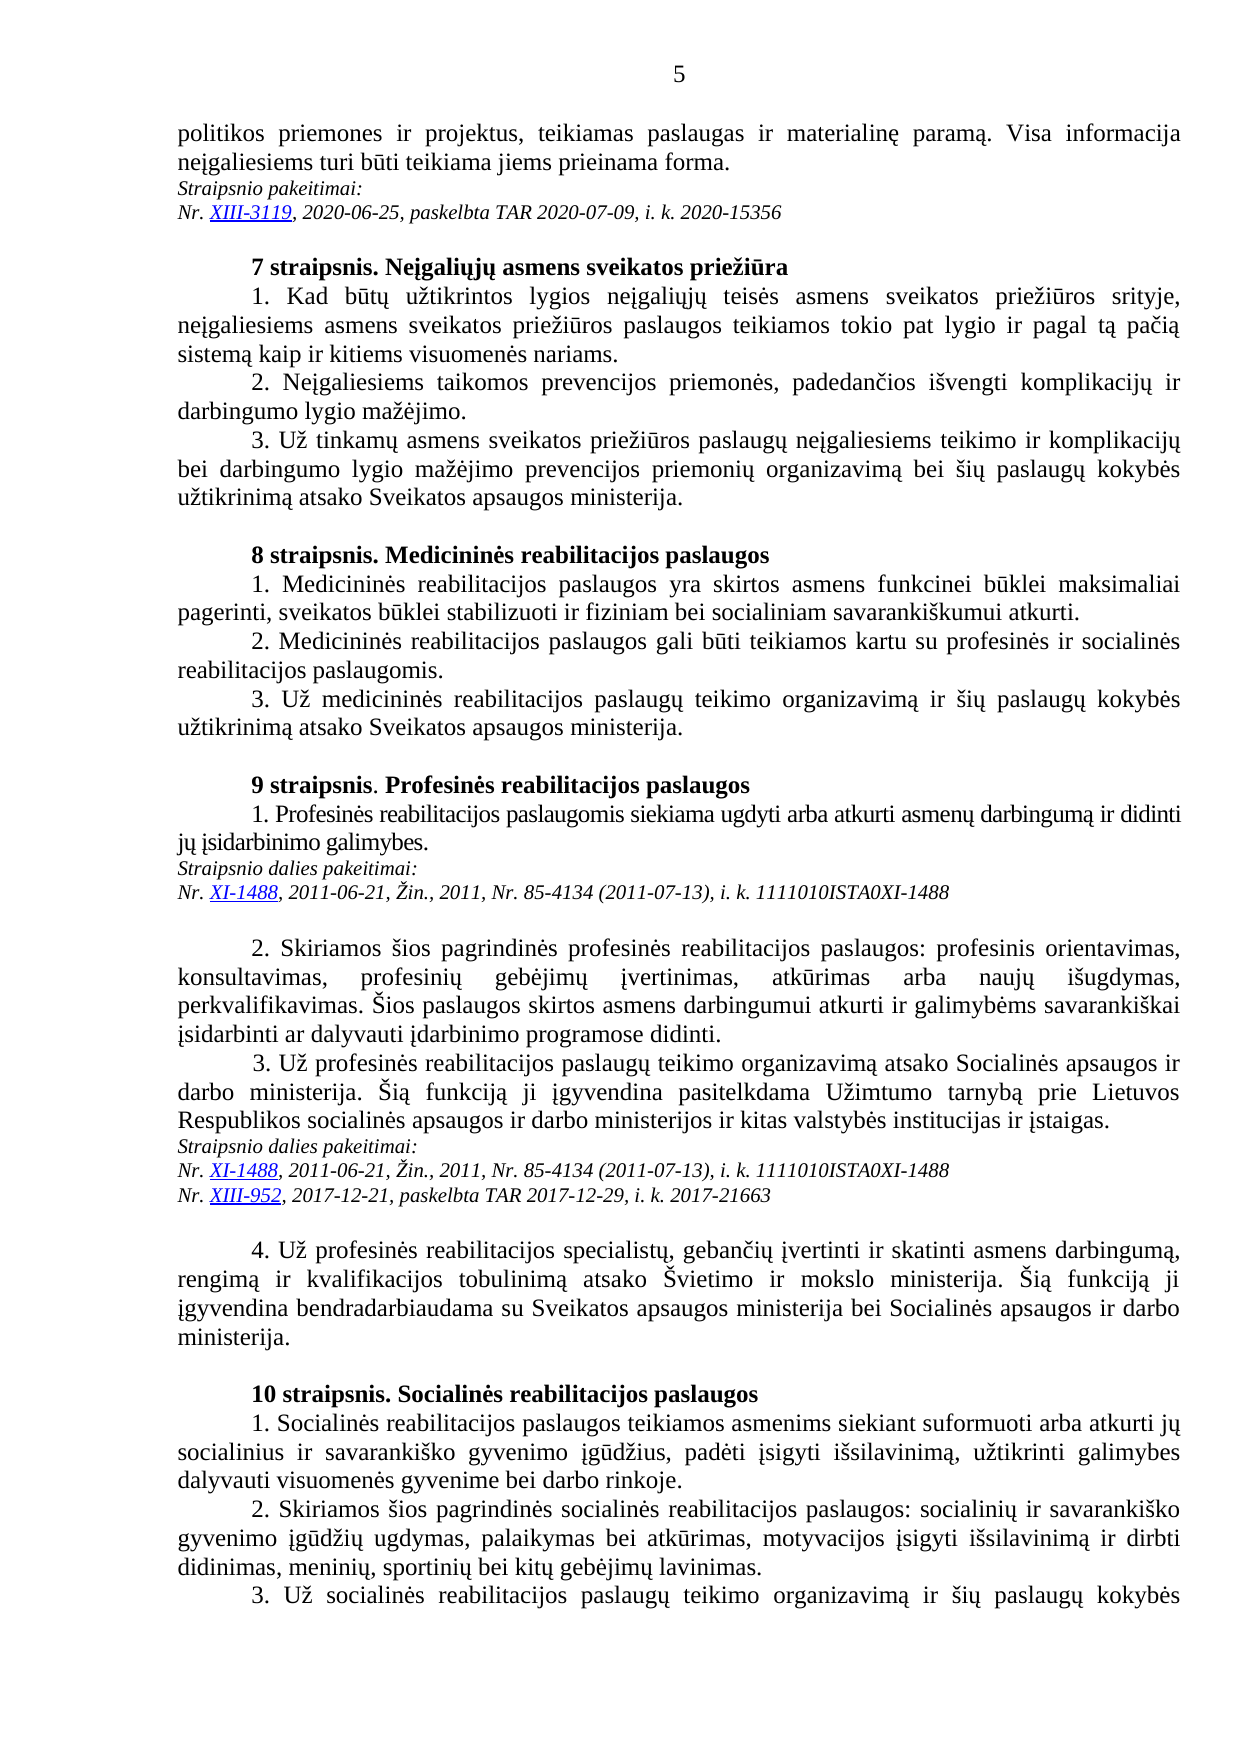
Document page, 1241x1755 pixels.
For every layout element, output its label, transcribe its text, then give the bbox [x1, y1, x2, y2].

text 1. Medicininės reabilitacijos paslaugos yra skirtos asmens funkcinei būklei maksimaliai pagerinti, sveikatos būklei stabilizuoti ir fiziniam bei socialiniam savarankiškumui atkurti. [177, 569, 1181, 626]
text Nr. XI-1488, 2011-06-21, Žin., 2011, Nr. 85-4134 (2011-07-13), i. k. 1111010ISTA0XI-1488 [177, 880, 1181, 904]
text 2. Skiriamos šios pagrindinės profesinės reabilitacijos paslaugos: profesinis orientavimas, konsultavimas, profesinių gebėjimų įvertinimas, atkūrimas arba naujų išugdymas, perkvalifikavimas. Šios paslaugos skirtos asmens darbingumui atkurti ir galimybėms savarankiškai įsidarbinti ar dalyvauti įdarbinimo programose didinti. [177, 933, 1181, 1048]
text politikos priemones ir projektus, teikiamas paslaugas ir materialinę paramą. Visa informacija neįgaliesiems turi būti teikiama jiems prieinama forma. [177, 118, 1181, 176]
text 3. Už socialinės reabilitacijos paslaugų teikimo organizavimą ir šių paslaugų kokybės [177, 1580, 1181, 1609]
text Straipsnio dalies pakeitimai: [177, 1134, 1181, 1158]
text 1. Kad būtų užtikrintos lygios neįgaliųjų teisės asmens sveikatos priežiūros srityje, neįgaliesiems asmens sveikatos priežiūros paslaugos teikiamos tokio pat lygio ir pagal tą pačią sistemą kaip ir kitiems visuomenės nariams. [177, 281, 1181, 367]
text 2. Neįgaliesiems taikomos prevencijos priemonės, padedančios išvengti komplikacijų ir darbingumo lygio mažėjimo. [177, 367, 1181, 425]
text Nr. XIII-3119, 2020-06-25, paskelbta TAR 2020-07-09, i. k. 2020-15356 [177, 200, 1181, 224]
text 2. Skiriamos šios pagrindinės socialinės reabilitacijos paslaugos: socialinių ir savarankiško gyvenimo įgūdžių ugdymas, palaikymas bei atkūrimas, motyvacijos įsigyti išsilavinimą ir dirbti didinimas, meninių, sportinių bei kitų gebėjimų lavinimas. [177, 1494, 1181, 1580]
text Straipsnio dalies pakeitimai: [177, 856, 1181, 880]
text Nr. XI-1488, 2011-06-21, Žin., 2011, Nr. 85-4134 (2011-07-13), i. k. 1111010ISTA0XI-1488 [177, 1158, 1181, 1182]
text 3. Už profesinės reabilitacijos paslaugų teikimo organizavimą atsako Socialinės apsaugos ir darbo ministerija. Šią funkciją ji įgyvendina pasitelkdama Užimtumo tarnybą prie Lietuvos Respublikos socialinės apsaugos ir darbo ministerijos ir kitas valstybės institucijas ir įstaigas. [177, 1048, 1181, 1134]
text 4. Už profesinės reabilitacijos specialistų, gebančių įvertinti ir skatinti asmens darbingumą, rengimą ir kvalifikacijos tobulinimą atsako Švietimo ir mokslo ministerija. Šią funkciją ji įgyvendina bendradarbiaudama su Sveikatos apsaugos ministerija bei Socialinės apsaugos ir darbo ministerija. [177, 1235, 1181, 1350]
text 8 straipsnis. Medicininės reabilitacijos paslaugos [177, 540, 1181, 569]
text 9 straipsnis. Profesinės reabilitacijos paslaugos [177, 770, 1181, 799]
text 1. Socialinės reabilitacijos paslaugos teikiamos asmenims siekiant suformuoti arba atkurti jų socialinius ir savarankiško gyvenimo įgūdžius, padėti įsigyti išsilavinimą, užtikrinti galimybes dalyvauti visuomenės gyvenime bei darbo rinkoje. [177, 1408, 1181, 1494]
text 7 straipsnis. Neįgaliųjų asmens sveikatos priežiūra [177, 252, 1181, 281]
text 3. Už tinkamų asmens sveikatos priežiūros paslaugų neįgaliesiems teikimo ir komplikacijų bei darbingumo lygio mažėjimo prevencijos priemonių organizavimą bei šių paslaugų kokybės užtikrinimą atsako Sveikatos apsaugos ministerija. [177, 425, 1181, 511]
text 2. Medicininės reabilitacijos paslaugos gali būti teikiamos kartu su profesinės ir socialinės reabilitacijos paslaugomis. [177, 626, 1181, 684]
text 10 straipsnis. Socialinės reabilitacijos paslaugos [177, 1379, 1181, 1408]
text Straipsnio pakeitimai: [177, 176, 1181, 200]
text Nr. XIII-952, 2017-12-21, paskelbta TAR 2017-12-29, i. k. 2017-21663 [177, 1182, 1181, 1207]
text 1. Profesinės reabilitacijos paslaugomis siekiama ugdyti arba atkurti asmenų darbingumą ir didinti jų įsidarbinimo galimybes. [177, 799, 1181, 856]
text 3. Už medicininės reabilitacijos paslaugų teikimo organizavimą ir šių paslaugų kokybės užtikrinimą atsako Sveikatos apsaugos ministerija. [177, 684, 1181, 741]
